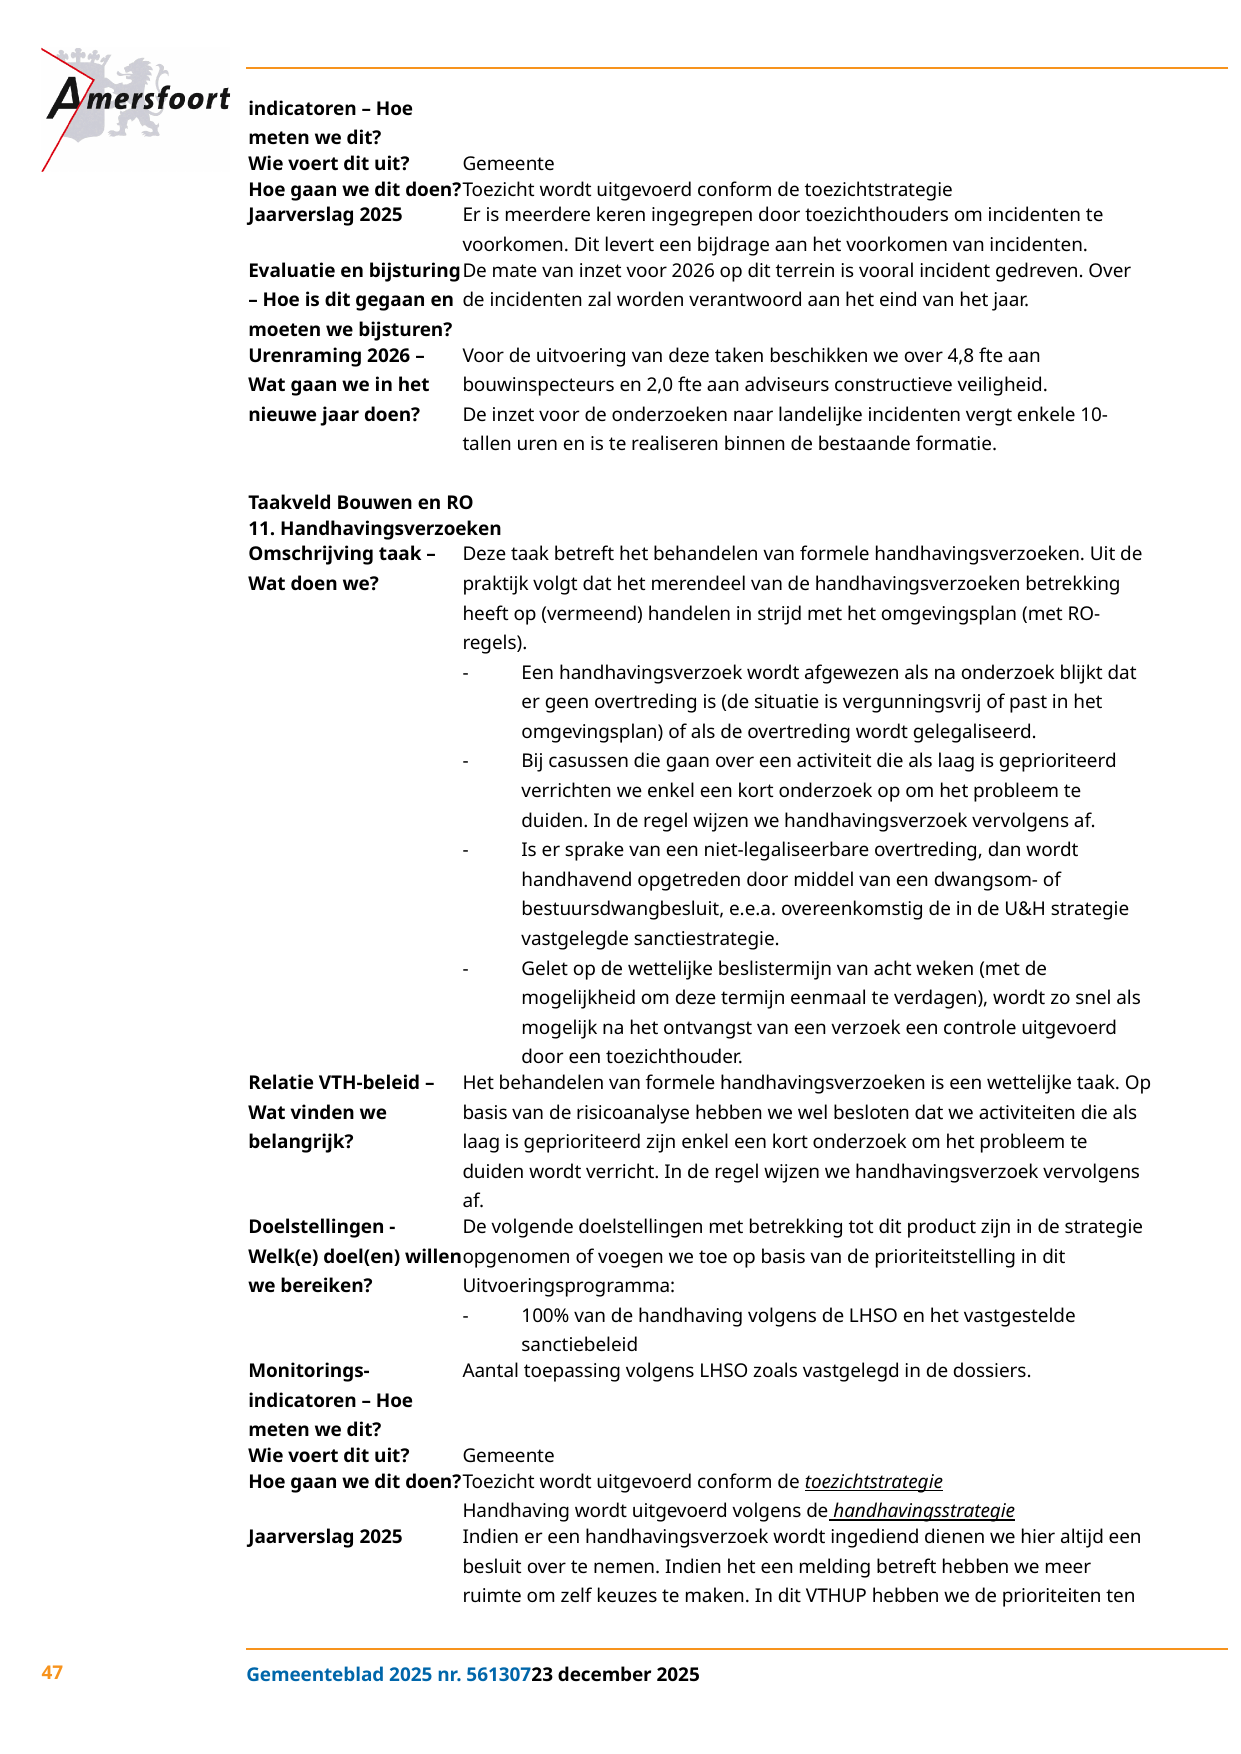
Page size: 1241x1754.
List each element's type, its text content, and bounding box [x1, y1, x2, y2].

table_cell Doelstellingen - Welk(e) doel(en) willen we bereiken? [248, 1213, 462, 1357]
table_cell Toezicht wordt uitgevoerd conform de toezichtstrategie [462, 176, 1152, 202]
table_cell Het behandelen van formele handhavingsverzoeken is een wettelijke taak. Op basis van de risicoanalyse hebben we wel besloten dat we activiteiten die als laag is geprioriteerd zijn enkel een kort onderzoek om het probleem te duiden wordt verricht. In de regel wijzen we handhavingsverzoek vervolgens af. [462, 1069, 1152, 1213]
table_cell Er is meerdere keren ingegrepen door toezichthouders om incidenten te voorkomen. Dit levert een bijdrage aan het voorkomen van incidenten. [462, 202, 1152, 257]
table_cell Aantal toepassing volgens LHSO zoals vastgelegd in de dossiers. [462, 1358, 1152, 1442]
table_cell Gemeente [462, 1442, 1152, 1468]
table_cell Het registreren van het toepassen van de LHSO is nog niet geborgd in de dossiers. Die slag wordt in 2025 gemaakt. Indien er een handhavingsverzoek wordt ingediend dienen we hier altijd een besluit over te nemen. Indien het een melding betreft hebben we meer ruimte om zelf keuzes te maken. In dit VTHUP hebben we de prioriteiten ten aanzien van die meldingen wat aangepast. [462, 1523, 1152, 1608]
table_cell [462, 95, 1152, 150]
table_header Taakveld Bouwen en RO [248, 489, 1152, 515]
table_cell Wie voert dit uit? [248, 150, 462, 176]
table_cell Monitorings-indicatoren – Hoe meten we dit? [248, 1358, 462, 1442]
table_cell Voor de uitvoering van deze taken beschikken we over 4,8 fte aan bouwinspecteurs en 2,0 fte aan adviseurs constructieve veiligheid. De inzet voor de onderzoeken naar landelijke incidenten vergt enkele 10-tallen uren en is te realiseren binnen de bestaande formatie. [462, 342, 1152, 456]
table_cell Jaarverslag 2025 [248, 202, 462, 257]
table_cell Relatie VTH-beleid – Wat vinden we belangrijk? [248, 1069, 462, 1213]
table_cell 11. Handhavingsverzoeken [248, 515, 1152, 541]
table_cell Wie voert dit uit? [248, 1442, 462, 1468]
picture [41, 47, 231, 172]
table_cell Jaarverslag 2025 [248, 1523, 462, 1608]
table_cell Deze taak betreft het behandelen van formele handhavingsverzoeken. Uit de praktijk volgt dat het merendeel van de handhavingsverzoeken betrekking heeft op (vermeend) handelen in strijd met het omgevingsplan (met RO-regels). Een handhavingsverzoek wordt afgewezen als na onderzoek blijkt dat er geen overtreding is (de situatie is vergunningsvrij of past in het omgevingsplan) of als de overtreding wordt gelegaliseerd. Bij casussen die gaan over een activiteit die als laag is geprioriteerd verrichten we enkel een kort onderzoek op om het probleem te duiden. In de regel wijzen we handhavingsverzoek vervolgens af. Is er sprake van een niet-legaliseerbare overtreding, dan wordt handhavend opgetreden door middel van een dwangsom- of bestuursdwangbesluit, e.e.a. overeenkomstig de in de U&H strategie vastgelegde sanctiestrategie. Gelet op de wettelijke beslistermijn van acht weken (met de mogelijkheid om deze termijn eenmaal te verdagen), wordt zo snel als mogelijk na het ontvangst van een verzoek een controle uitgevoerd door een toezichthouder. [462, 541, 1152, 1069]
table_cell De mate van inzet voor 2026 op dit terrein is vooral incident gedreven. Over de incidenten zal worden verantwoord aan het eind van het jaar. [462, 257, 1152, 342]
table_cell indicatoren – Hoe meten we dit? [248, 95, 462, 150]
table_cell Gemeente [462, 150, 1152, 176]
table_cell Evaluatie en bijsturing – Hoe is dit gegaan en moeten we bijsturen? [248, 257, 462, 342]
table_cell Urenraming 2026 – Wat gaan we in het nieuwe jaar doen? [248, 342, 462, 456]
table_cell De volgende doelstellingen met betrekking tot dit product zijn in de strategie opgenomen of voegen we toe op basis van de prioriteitstelling in dit Uitvoeringsprogramma: 100% van de handhaving volgens de LHSO en het vastgestelde sanctiebeleid [462, 1213, 1152, 1357]
table_cell Hoe gaan we dit doen? [248, 1468, 462, 1523]
table_cell Hoe gaan we dit doen? [248, 176, 462, 202]
table_cell Omschrijving taak – Wat doen we? [248, 541, 462, 1069]
table_cell Toezicht wordt uitgevoerd conform de toezichtstrategie Handhaving wordt uitgevoerd volgens de handhavingsstrategie [462, 1468, 1152, 1523]
